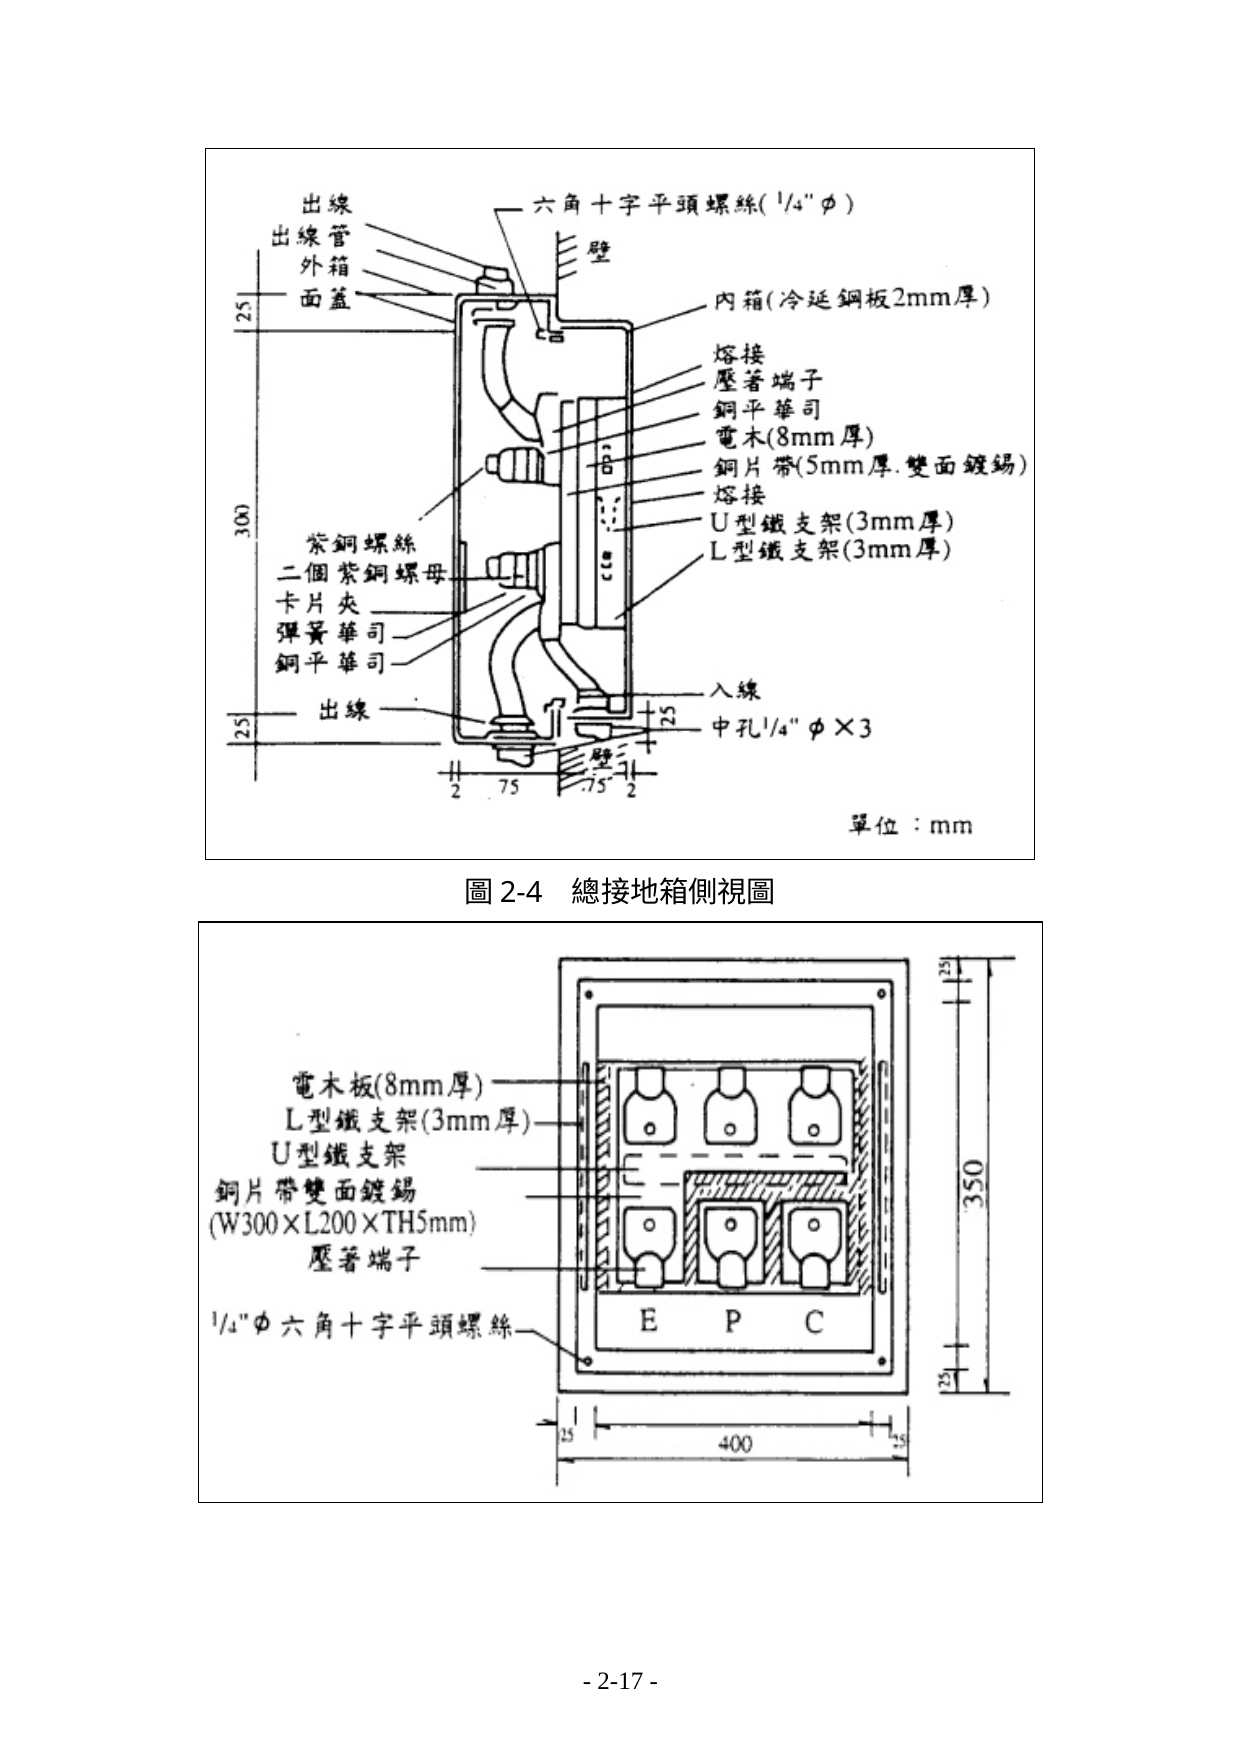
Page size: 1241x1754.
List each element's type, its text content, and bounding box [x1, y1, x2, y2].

picture [199, 923, 1042, 1502]
text 圖2-4 總接地箱側視圖 [148, 868, 1092, 911]
picture [206, 149, 1034, 859]
